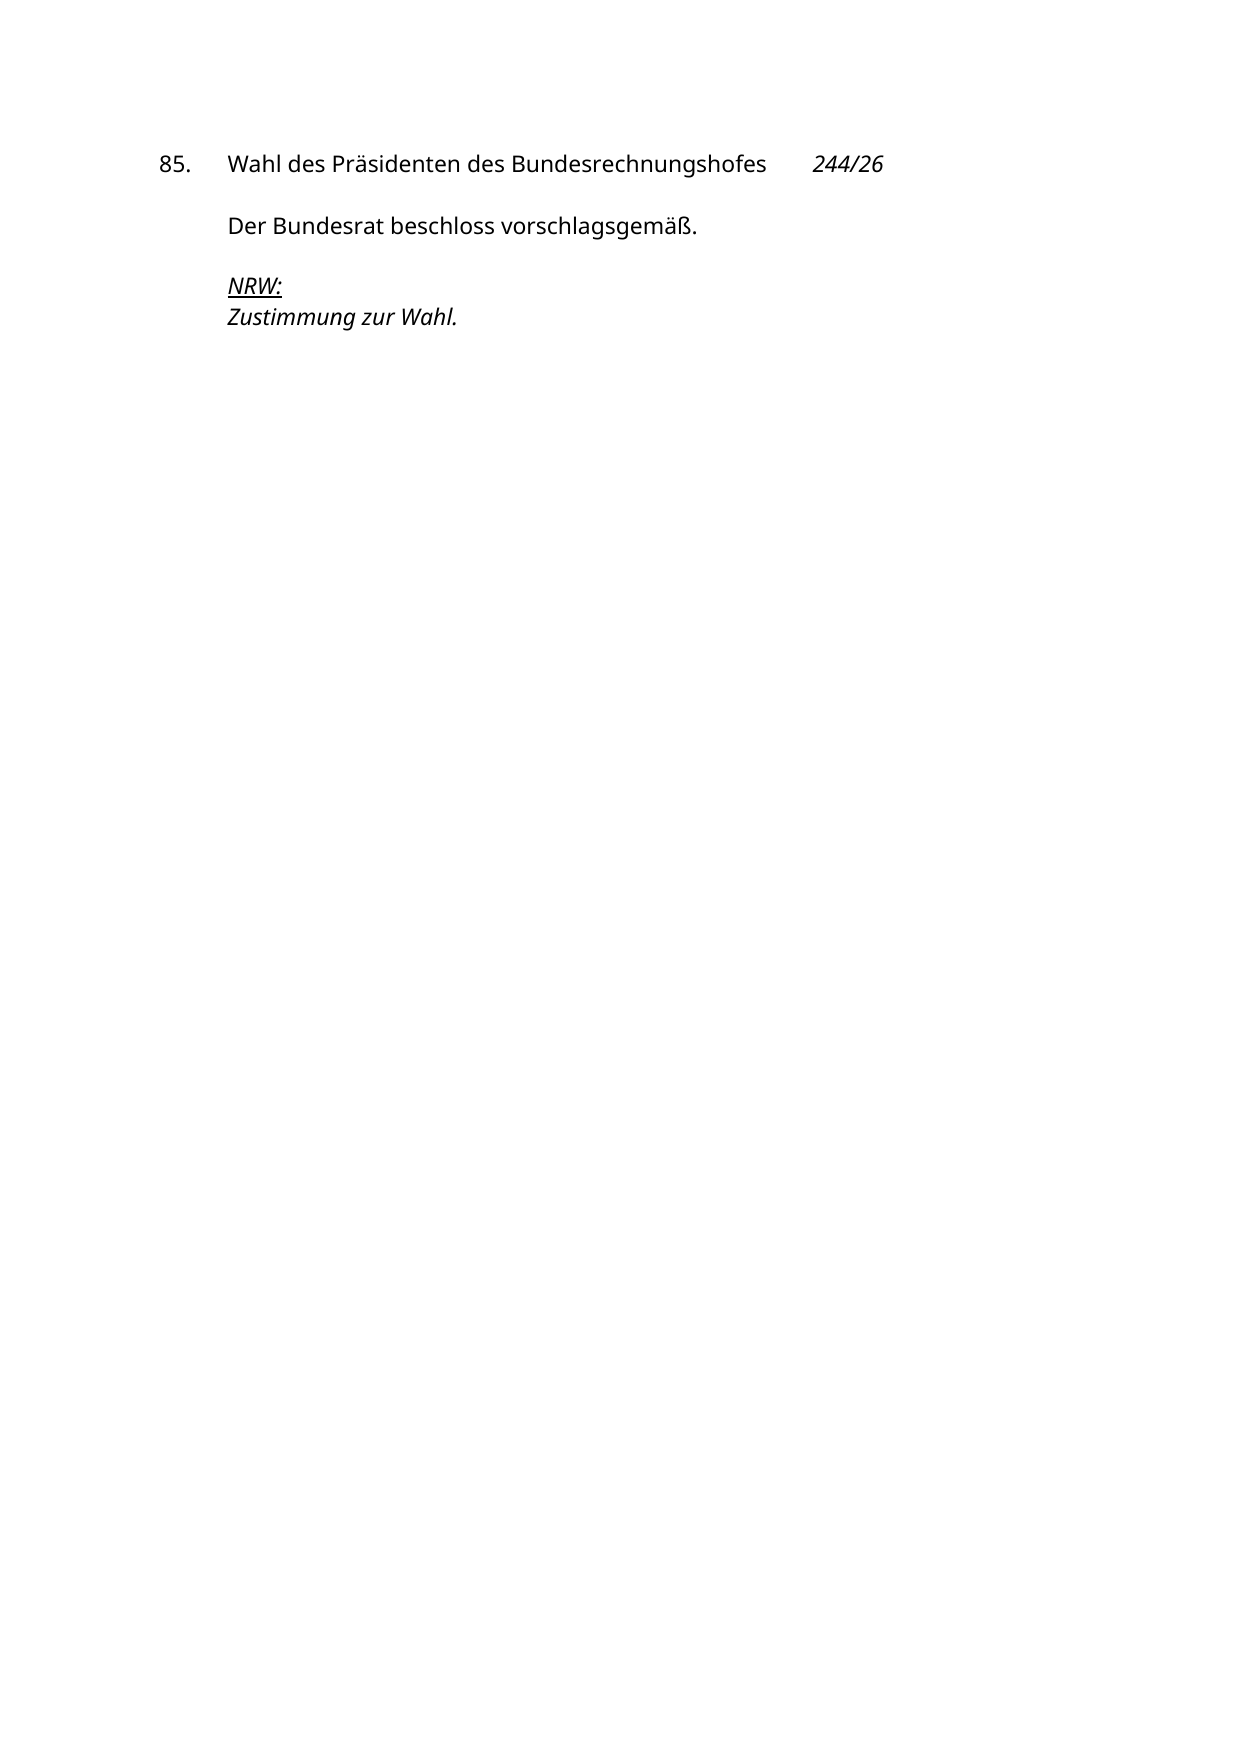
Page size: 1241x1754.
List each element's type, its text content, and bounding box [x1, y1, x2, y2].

table_cell 85. [148, 148, 216, 364]
table_cell Wahl des Präsidenten des Bundesrechnungshofes Der Bundesrat beschloss vorschlagsgemäß. NRW: Zustimmung zur Wahl. [216, 148, 801, 364]
table_cell 244/26 [801, 148, 980, 364]
